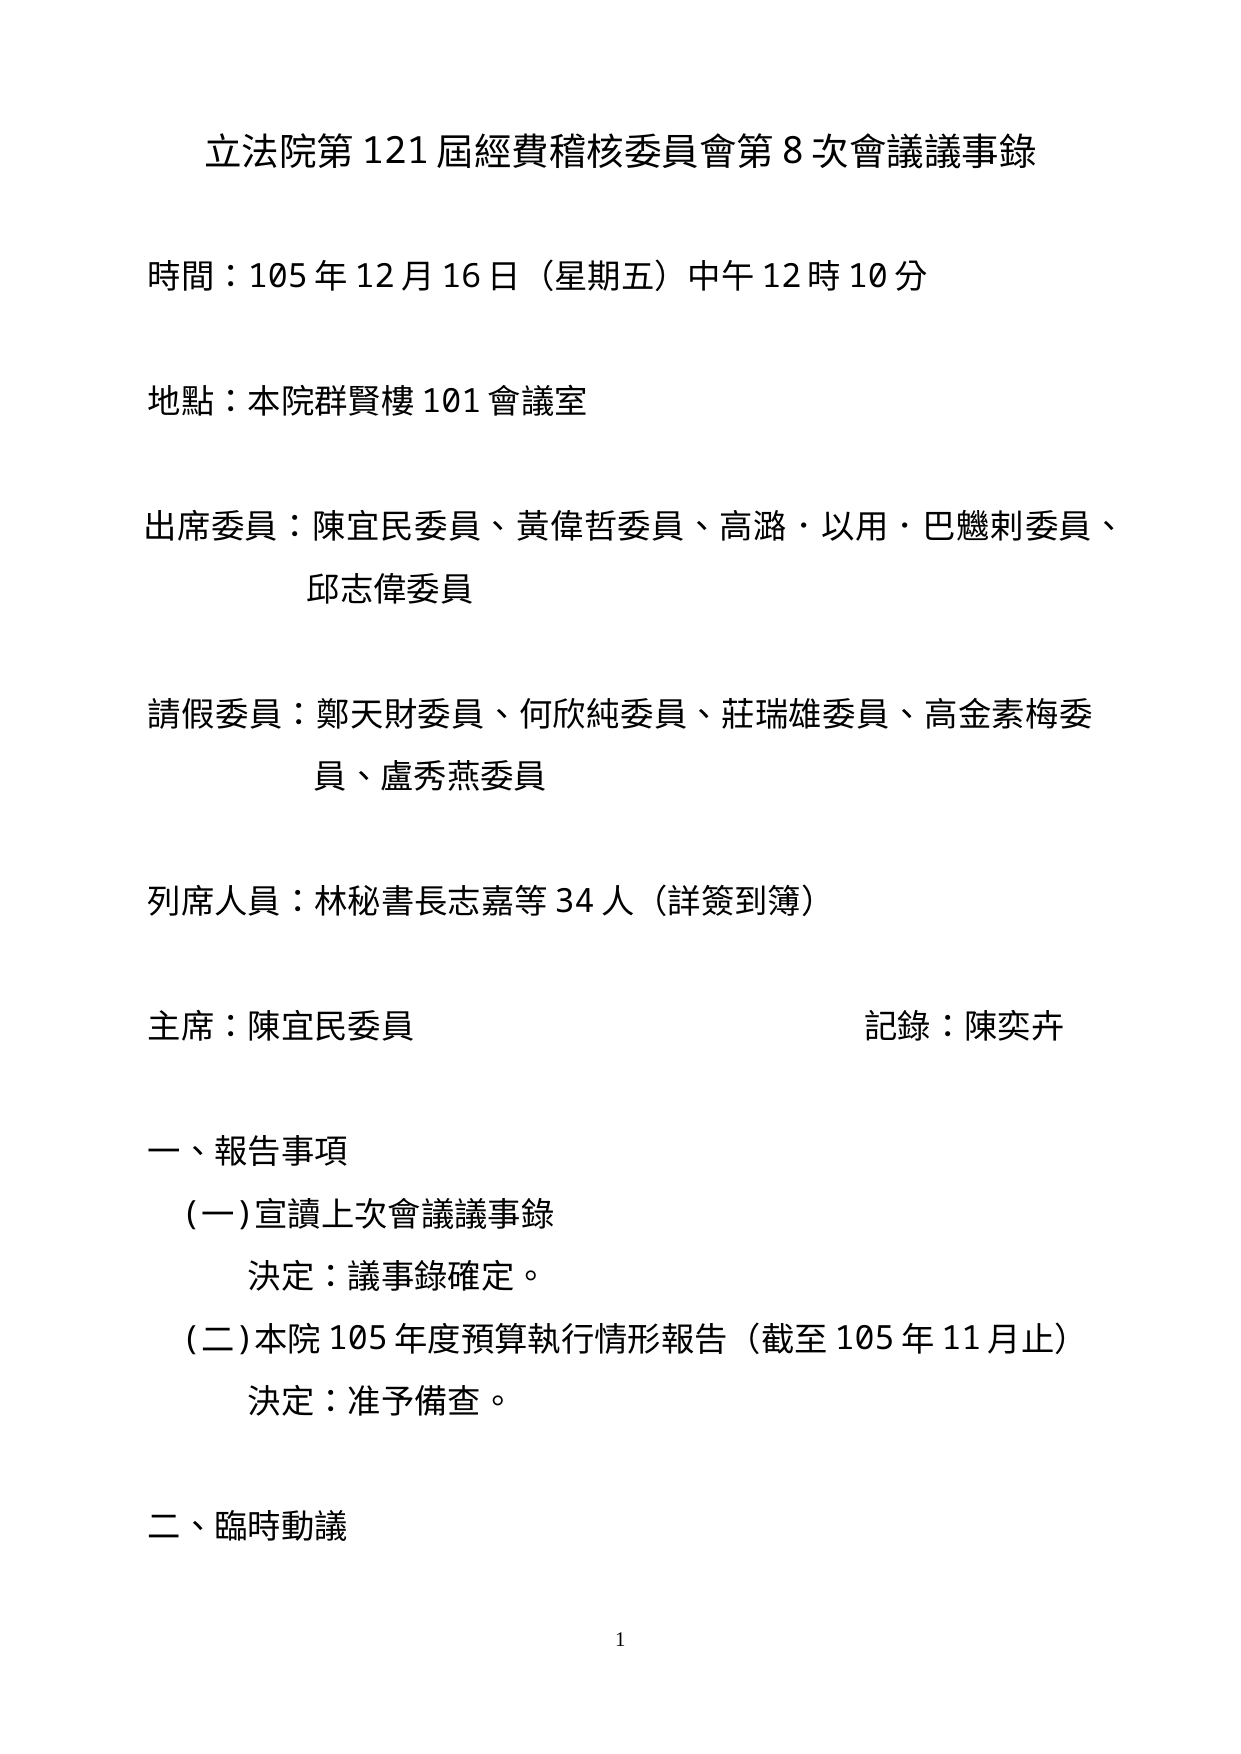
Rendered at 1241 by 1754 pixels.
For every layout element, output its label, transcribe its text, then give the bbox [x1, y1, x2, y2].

text 時間：105年12月16日（星期五）中午12時10分 [148, 233, 1092, 295]
text 請假委員：鄭天財委員、何欣純委員、莊瑞雄委員、高金素梅委員、盧秀燕委員 [148, 670, 1092, 795]
text 主席：陳宜民委員 記錄：陳奕卉 [148, 983, 1092, 1045]
text (二)本院105年度預算執行情形報告（截至105年11月止） [148, 1295, 1092, 1358]
text 列席人員：林秘書長志嘉等34人（詳簽到簿） [148, 858, 1092, 920]
text (一)宣讀上次會議議事錄 [148, 1170, 1092, 1233]
text 決定：議事錄確定。 [148, 1233, 1092, 1295]
text 二、臨時動議 [148, 1483, 1092, 1545]
text 立法院第121屆經費稽核委員會第8次會議議事錄 [148, 108, 1092, 170]
text 決定：准予備查。 [148, 1358, 1092, 1420]
text 地點：本院群賢樓101會議室 [148, 358, 1092, 420]
text 出席委員：陳宜民委員、黃偉哲委員、高潞．以用．巴魕剌委員、邱志偉委員 [143, 483, 1092, 608]
text 一、報告事項 [148, 1108, 1092, 1170]
